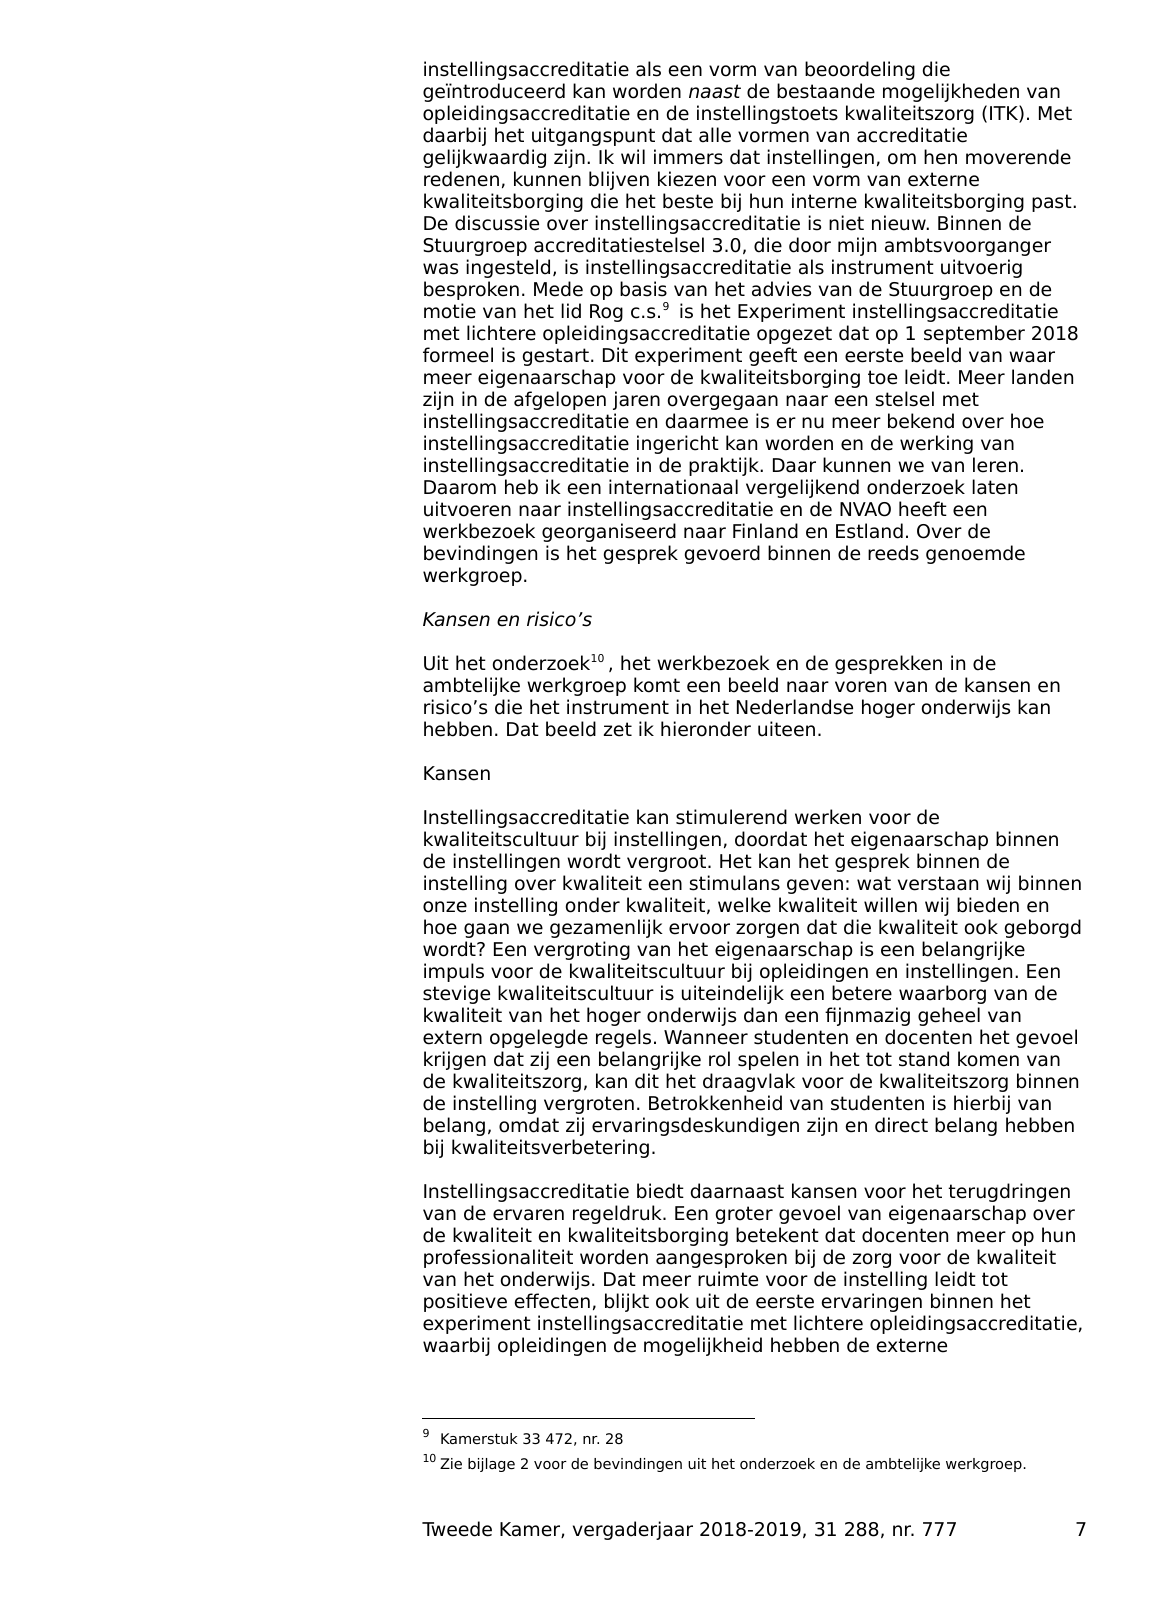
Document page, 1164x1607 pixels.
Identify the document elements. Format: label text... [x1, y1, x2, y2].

text Zie bijlage 2 voor de bevindingen uit het onderzoek en de ambtelijke werkgroep. [422, 1452, 1087, 1474]
subtitle Kansen en risico’s [422, 609, 1087, 631]
text Instellingsaccreditatie biedt daarnaast kansen voor het terugdringen van de ervaren regeldruk. Een groter gevoel van eigenaarschap over de kwaliteit en kwaliteitsborging betekent dat docenten meer op hun professionaliteit worden aangesproken bij de zorg voor de kwaliteit van het onderwijs. Dat meer ruimte voor de instelling leidt tot positieve effecten, blijkt ook uit de eerste ervaringen binnen het experiment instellingsaccreditatie met lichtere opleidingsaccreditatie, waarbij opleidingen de mogelijkheid hebben de externe [422, 1181, 1087, 1357]
text Instellingsaccreditatie kan stimulerend werken voor de kwaliteitscultuur bij instellingen, doordat het eigenaarschap binnen de instellingen wordt vergroot. Het kan het gesprek binnen de instelling over kwaliteit een stimulans geven: wat verstaan wij binnen onze instelling onder kwaliteit, welke kwaliteit willen wij bieden en hoe gaan we gezamenlijk ervoor zorgen dat die kwaliteit ook geborgd wordt? Een vergroting van het eigenaarschap is een belangrijke impuls voor de kwaliteitscultuur bij opleidingen en instellingen. Een stevige kwaliteitscultuur is uiteindelijk een betere waarborg van de kwaliteit van het hoger onderwijs dan een fijnmazig geheel van extern opgelegde regels. Wanneer studenten en docenten het gevoel krijgen dat zij een belangrijke rol spelen in het tot stand komen van de kwaliteitszorg, kan dit het draagvlak voor de kwaliteitszorg binnen de instelling vergroten. Betrokkenheid van studenten is hierbij van belang, omdat zij ervaringsdeskundigen zijn en direct belang hebben bij kwaliteitsverbetering. [422, 807, 1087, 1159]
text Kamerstuk 33 472, nr. 28 [422, 1427, 1087, 1449]
text Uit het onderzoek, het werkbezoek en de gesprekken in de ambtelijke werkgroep komt een beeld naar voren van de kansen en risico’s die het instrument in het Nederlandse hoger onderwijs kan hebben. Dat beeld zet ik hieronder uiteen. [422, 653, 1087, 741]
text De discussie over instellingsaccreditatie is niet nieuw. Binnen de Stuurgroep accreditatiestelsel 3.0, die door mijn ambtsvoorganger was ingesteld, is instellingsaccreditatie als instrument uitvoerig besproken. Mede op basis van het advies van de Stuurgroep en de motie van het lid Rog c.s. is het Experiment instellingsaccreditatie met lichtere opleidingsaccreditatie opgezet dat op 1 september 2018 formeel is gestart. Dit experiment geeft een eerste beeld van waar meer eigenaarschap voor de kwaliteitsborging toe leidt. Meer landen zijn in de afgelopen jaren overgegaan naar een stelsel met instellingsaccreditatie en daarmee is er nu meer bekend over hoe instellingsaccreditatie ingericht kan worden en de werking van instellingsaccreditatie in de praktijk. Daar kunnen we van leren. Daarom heb ik een internationaal vergelijkend onderzoek laten uitvoeren naar instellingsaccreditatie en de NVAO heeft een werkbezoek georganiseerd naar Finland en Estland. Over de bevindingen is het gesprek gevoerd binnen de reeds genoemde werkgroep. [422, 213, 1087, 587]
subtitle Kansen [422, 763, 1087, 785]
text instellingsaccreditatie als een vorm van beoordeling die geïntroduceerd kan worden naast de bestaande mogelijkheden van opleidingsaccreditatie en de instellingstoets kwaliteitszorg (ITK). Met daarbij het uitgangspunt dat alle vormen van accreditatie gelijkwaardig zijn. Ik wil immers dat instellingen, om hen moverende redenen, kunnen blijven kiezen voor een vorm van externe kwaliteitsborging die het beste bij hun interne kwaliteitsborging past. [422, 59, 1087, 213]
